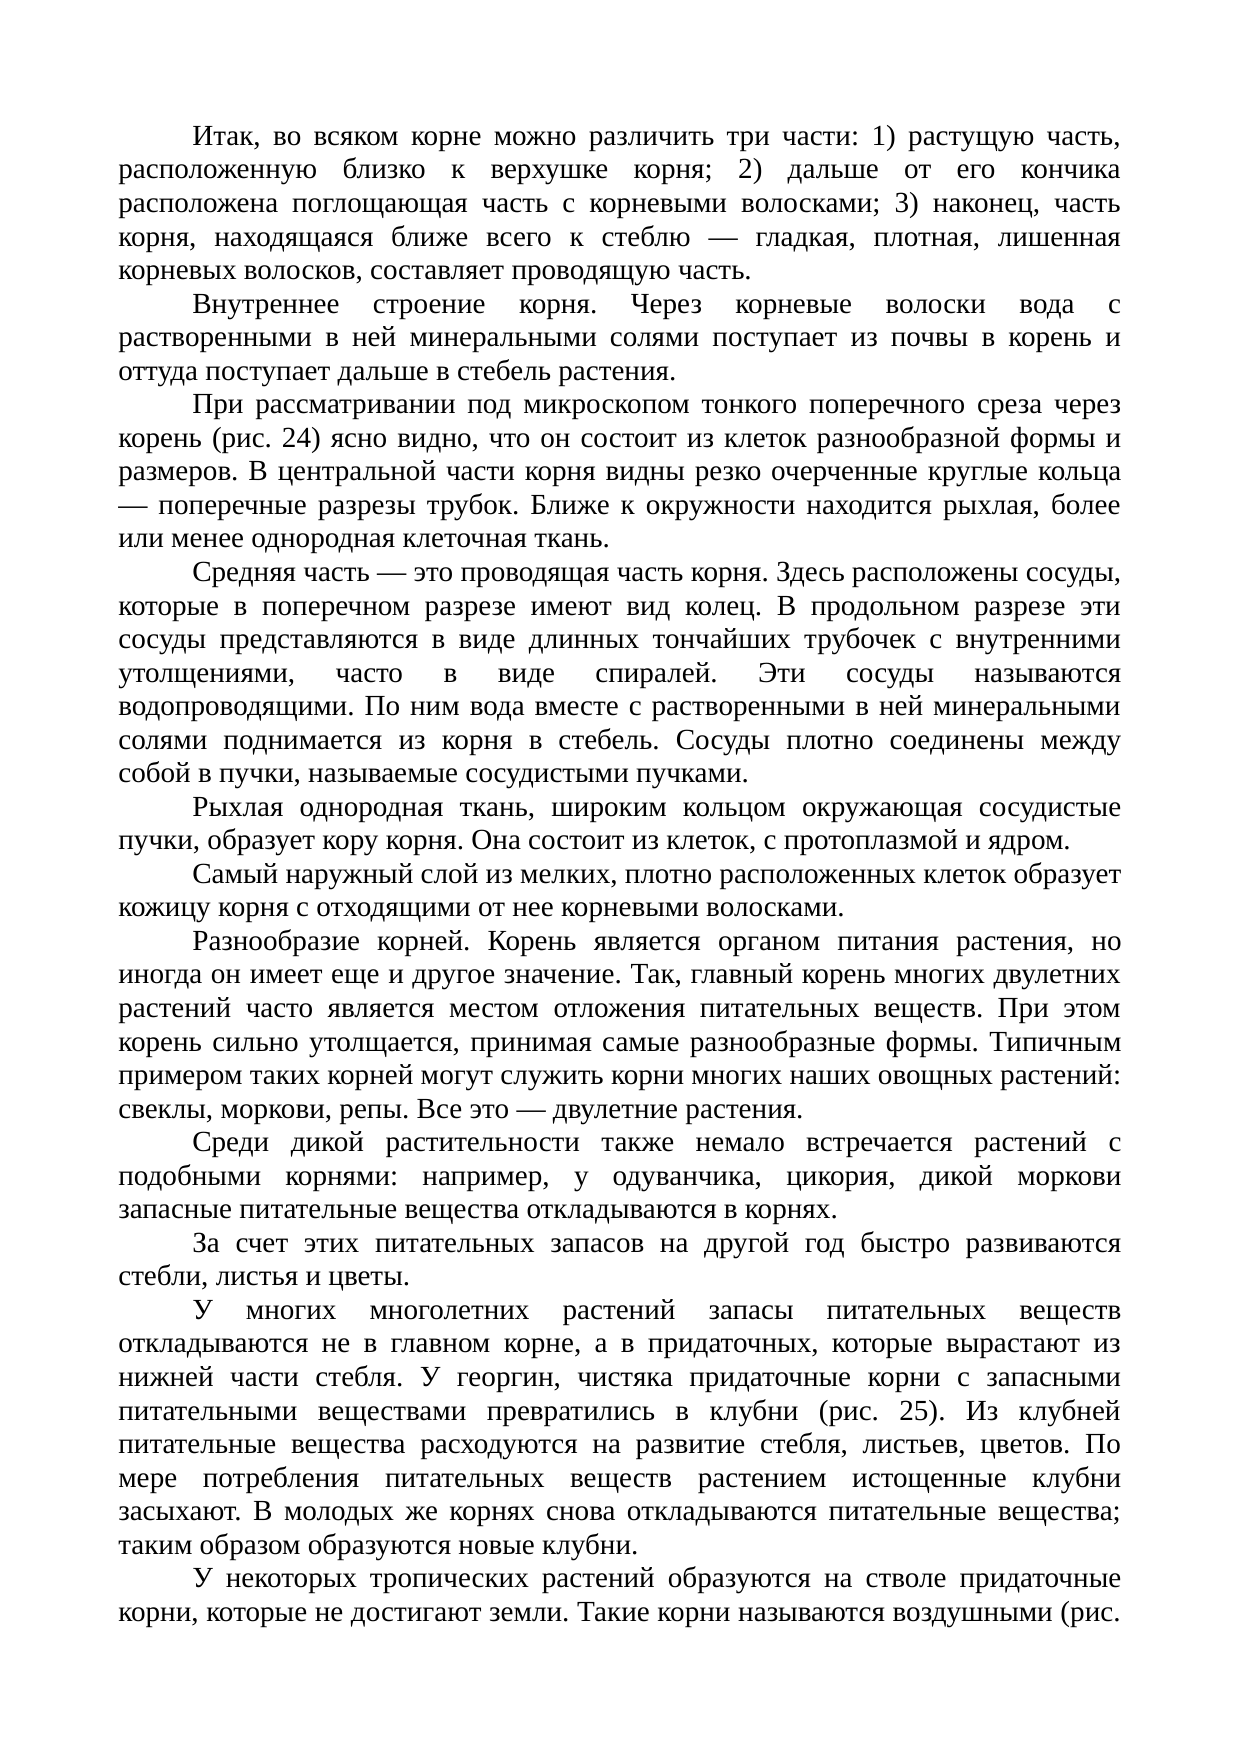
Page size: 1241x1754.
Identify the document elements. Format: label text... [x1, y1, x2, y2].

text Средняя часть — это проводящая часть корня. Здесь расположены сосуды, которые в поперечном разрезе имеют вид колец. В продольном разрезе эти сосуды представляются в виде длинных тончайших трубочек с внутренними утолщениями, часто в виде спиралей. Эти сосуды называются водопроводящими. По ним вода вместе с растворенными в ней минеральными солями поднимается из корня в стебель. Сосуды плотно соединены между собой в пучки, называемые сосудистыми пучками. [118, 554, 1122, 789]
text У некоторых тропических растений образуются на стволе придаточные корни, которые не достигают земли. Такие корни называются воздушными (рис. [118, 1560, 1122, 1627]
text Итак, во всяком корне можно различить три части: 1) растущую часть, расположенную близко к верхушке корня; 2) дальше от его кончика расположена поглощающая часть с корневыми волосками; 3) наконец, часть корня, находящаяся ближе всего к стеблю — гладкая, плотная, лишенная корневых волосков, составляет проводящую часть. [118, 118, 1122, 286]
text Самый наружный слой из мелких, плотно расположенных клеток образует кожицу корня с отходящими от нее корневыми волосками. [118, 856, 1122, 923]
text Внутреннее строение корня. Через корневые волоски вода с растворенными в ней минеральными солями поступает из почвы в корень и оттуда поступает дальше в стебель растения. [118, 286, 1122, 386]
text За счет этих питательных запасов на другой год быстро развиваются стебли, листья и цветы. [118, 1225, 1122, 1292]
text Разнообразие корней. Корень является органом питания растения, но иногда он имеет еще и другое значение. Так, главный корень многих двулетних растений часто является местом отложения питательных веществ. При этом корень сильно утолщается, принимая самые разнообразные формы. Типичным примером таких корней могут служить корни многих наших овощных растений: свеклы, моркови, репы. Все это — двулетние растения. [118, 923, 1122, 1124]
text При рассматривании под микроскопом тонкого поперечного среза через корень (рис. 24) ясно видно, что он состоит из клеток разнообразной формы и размеров. В центральной части корня видны резко очерченные круглые кольца — поперечные разрезы трубок. Ближе к окружности находится рыхлая, более или менее однородная клеточная ткань. [118, 386, 1122, 554]
text У многих многолетних растений запасы питательных веществ откладываются не в главном корне, а в придаточных, которые вырастают из нижней части стебля. У георгин, чистяка придаточные корни с запасными питательными веществами превратились в клубни (рис. 25). Из клубней питательные вещества расходуются на развитие стебля, листьев, цветов. По мере потребления питательных веществ растением истощенные клубни засыхают. В молодых же корнях снова откладываются питательные вещества; таким образом образуются новые клубни. [118, 1292, 1122, 1560]
text Рыхлая однородная ткань, широким кольцом окружающая сосудистые пучки, образует кору корня. Она состоит из клеток, с протоплазмой и ядром. [118, 789, 1122, 856]
text Среди дикой растительности также немало встречается растений с подобными корнями: например, у одуванчика, цикория, дикой моркови запасные питательные вещества откладываются в корнях. [118, 1124, 1122, 1225]
